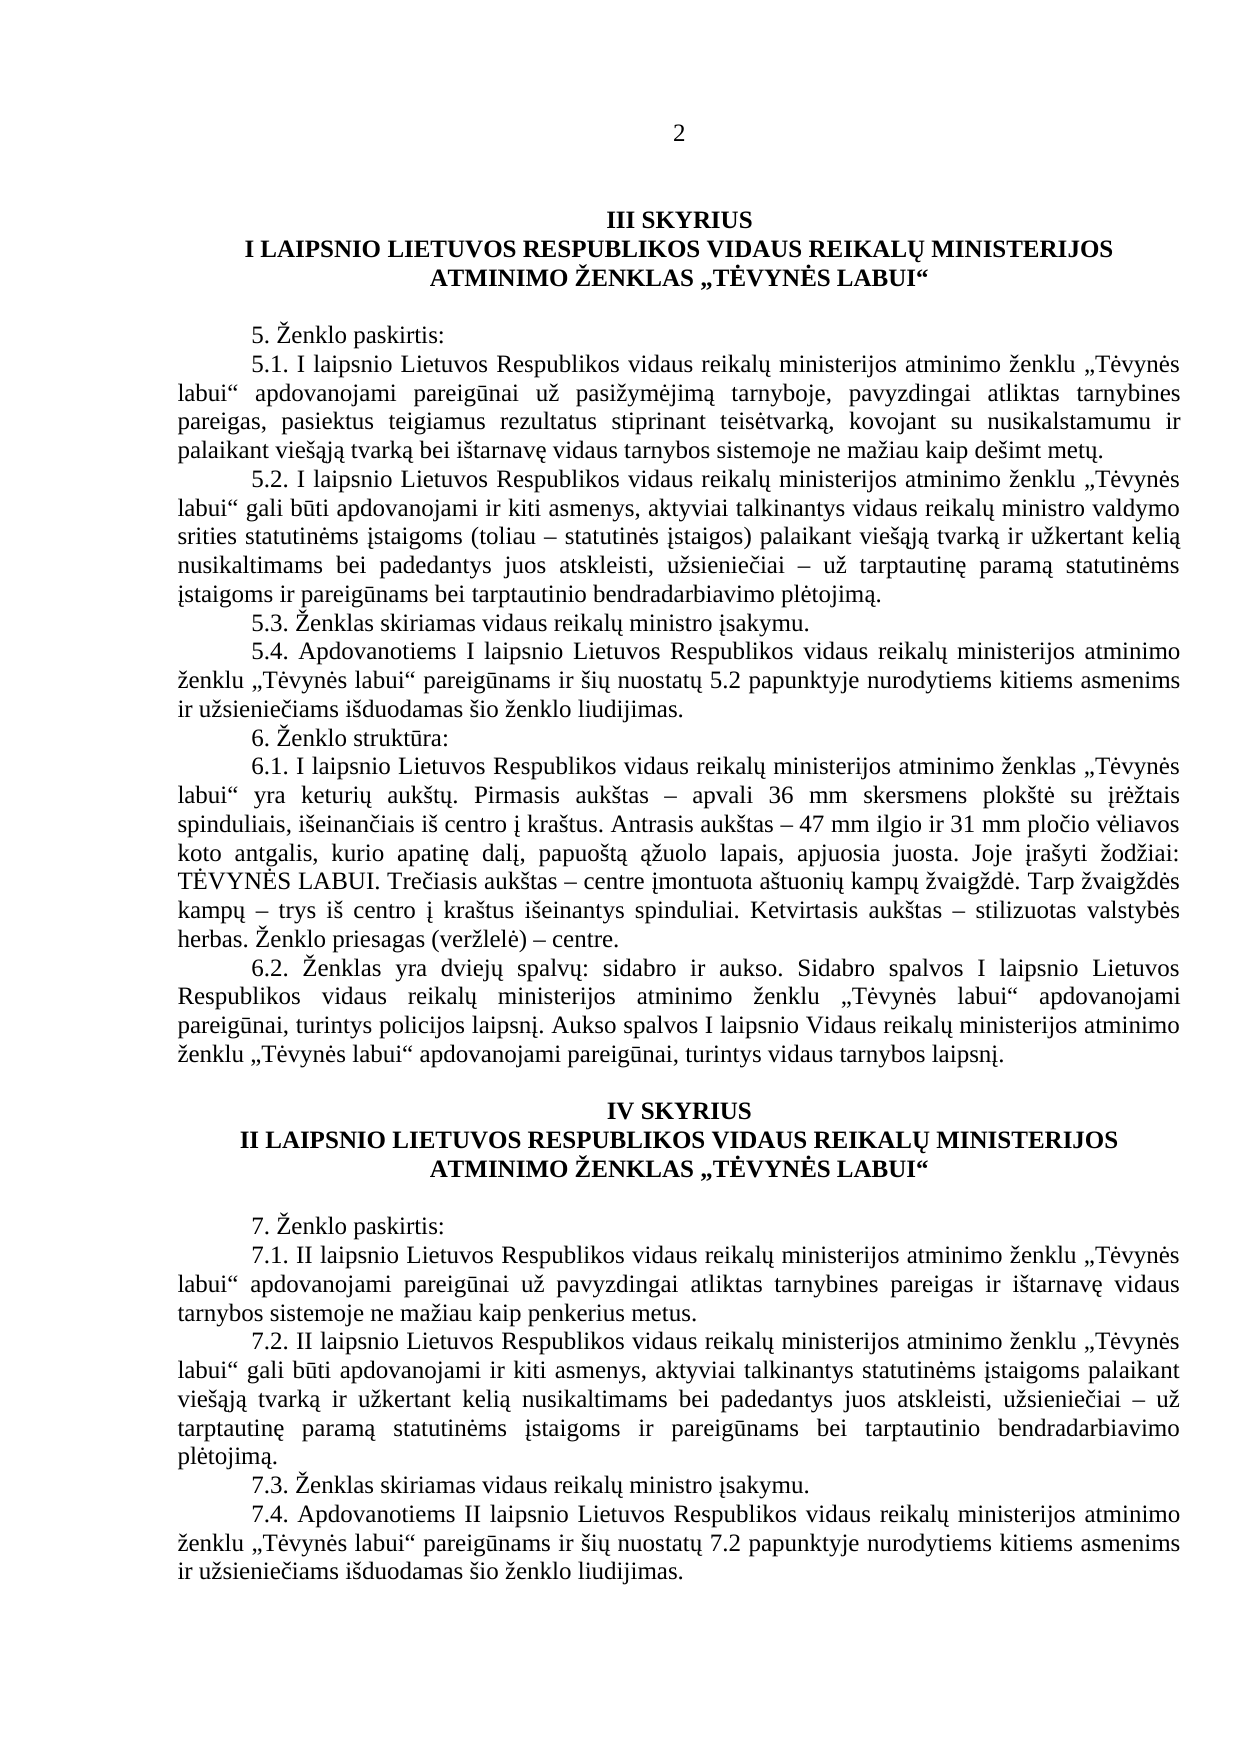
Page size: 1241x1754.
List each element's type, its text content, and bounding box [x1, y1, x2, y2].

text 6.2. Ženklas yra dviejų spalvų: sidabro ir aukso. Sidabro spalvos I laipsnio Lietuvos Respublikos vidaus reikalų ministerijos atminimo ženklu „Tėvynės labui“ apdovanojami pareigūnai, turintys policijos laipsnį. Aukso spalvos I laipsnio Vidaus reikalų ministerijos atminimo ženklu „Tėvynės labui“ apdovanojami pareigūnai, turintys vidaus tarnybos laipsnį. [177, 953, 1181, 1068]
text 5. Ženklo paskirtis: [177, 320, 1181, 349]
text 6.1. I laipsnio Lietuvos Respublikos vidaus reikalų ministerijos atminimo ženklas „Tėvynės labui“ yra keturių aukštų. Pirmasis aukštas – apvali 36 mm skersmens plokštė su įrėžtais spinduliais, išeinančiais iš centro į kraštus. Antrasis aukštas – 47 mm ilgio ir 31 mm pločio vėliavos koto antgalis, kurio apatinę dalį, papuoštą ąžuolo lapais, apjuosia juosta. Joje įrašyti žodžiai: TĖVYNĖS LABUI. Trečiasis aukštas – centre įmontuota aštuonių kampų žvaigždė. Tarp žvaigždės kampų – trys iš centro į kraštus išeinantys spinduliai. Ketvirtasis aukštas – stilizuotas valstybės herbas. Ženklo priesagas (veržlelė) – centre. [177, 751, 1181, 953]
text III SKYRIUS [177, 205, 1181, 234]
text II laipsnio LIETUVOS RESPUBLIKOS Vidaus reikalų ministerijos atminimo ženklas „Tėvynės labui“ [177, 1125, 1181, 1183]
text 5.4. Apdovanotiems I laipsnio Lietuvos Respublikos vidaus reikalų ministerijos atminimo ženklu „Tėvynės labui“ pareigūnams ir šių nuostatų 5.2 papunktyje nurodytiems kitiems asmenims ir užsieniečiams išduodamas šio ženklo liudijimas. [177, 636, 1181, 723]
text 7.2. II laipsnio Lietuvos Respublikos vidaus reikalų ministerijos atminimo ženklu „Tėvynės labui“ gali būti apdovanojami ir kiti asmenys, aktyviai talkinantys statutinėms įstaigoms palaikant viešąją tvarką ir užkertant kelią nusikaltimams bei padedantys juos atskleisti, užsieniečiai – už tarptautinę paramą statutinėms įstaigoms ir pareigūnams bei tarptautinio bendradarbiavimo plėtojimą. [177, 1326, 1181, 1470]
text 5.3. Ženklas skiriamas vidaus reikalų ministro įsakymu. [177, 608, 1181, 636]
text 7.4. Apdovanotiems II laipsnio Lietuvos Respublikos vidaus reikalų ministerijos atminimo ženklu „Tėvynės labui“ pareigūnams ir šių nuostatų 7.2 papunktyje nurodytiems kitiems asmenims ir užsieniečiams išduodamas šio ženklo liudijimas. [177, 1499, 1181, 1585]
text 7. Ženklo paskirtis: [177, 1211, 1181, 1240]
text 7.3. Ženklas skiriamas vidaus reikalų ministro įsakymu. [177, 1470, 1181, 1499]
text 6. Ženklo struktūra: [177, 723, 1181, 751]
text 5.2. I laipsnio Lietuvos Respublikos vidaus reikalų ministerijos atminimo ženklu „Tėvynės labui“ gali būti apdovanojami ir kiti asmenys, aktyviai talkinantys vidaus reikalų ministro valdymo srities statutinėms įstaigoms (toliau – statutinės įstaigos) palaikant viešąją tvarką ir užkertant kelią nusikaltimams bei padedantys juos atskleisti, užsieniečiai – už tarptautinę paramą statutinėms įstaigoms ir pareigūnams bei tarptautinio bendradarbiavimo plėtojimą. [177, 464, 1181, 608]
text I laipsnio LIETUVOS RESPUBLIKOS Vidaus reikalų ministerijos atminimo ženklas „Tėvynės labui“ [177, 234, 1181, 291]
text 5.1. I laipsnio Lietuvos Respublikos vidaus reikalų ministerijos atminimo ženklu „Tėvynės labui“ apdovanojami pareigūnai už pasižymėjimą tarnyboje, pavyzdingai atliktas tarnybines pareigas, pasiektus teigiamus rezultatus stiprinant teisėtvarką, kovojant su nusikalstamumu ir palaikant viešąją tvarką bei ištarnavę vidaus tarnybos sistemoje ne mažiau kaip dešimt metų. [177, 349, 1181, 464]
text IV SKYRIUS [177, 1096, 1181, 1125]
text 7.1. II laipsnio Lietuvos Respublikos vidaus reikalų ministerijos atminimo ženklu „Tėvynės labui“ apdovanojami pareigūnai už pavyzdingai atliktas tarnybines pareigas ir ištarnavę vidaus tarnybos sistemoje ne mažiau kaip penkerius metus. [177, 1240, 1181, 1326]
